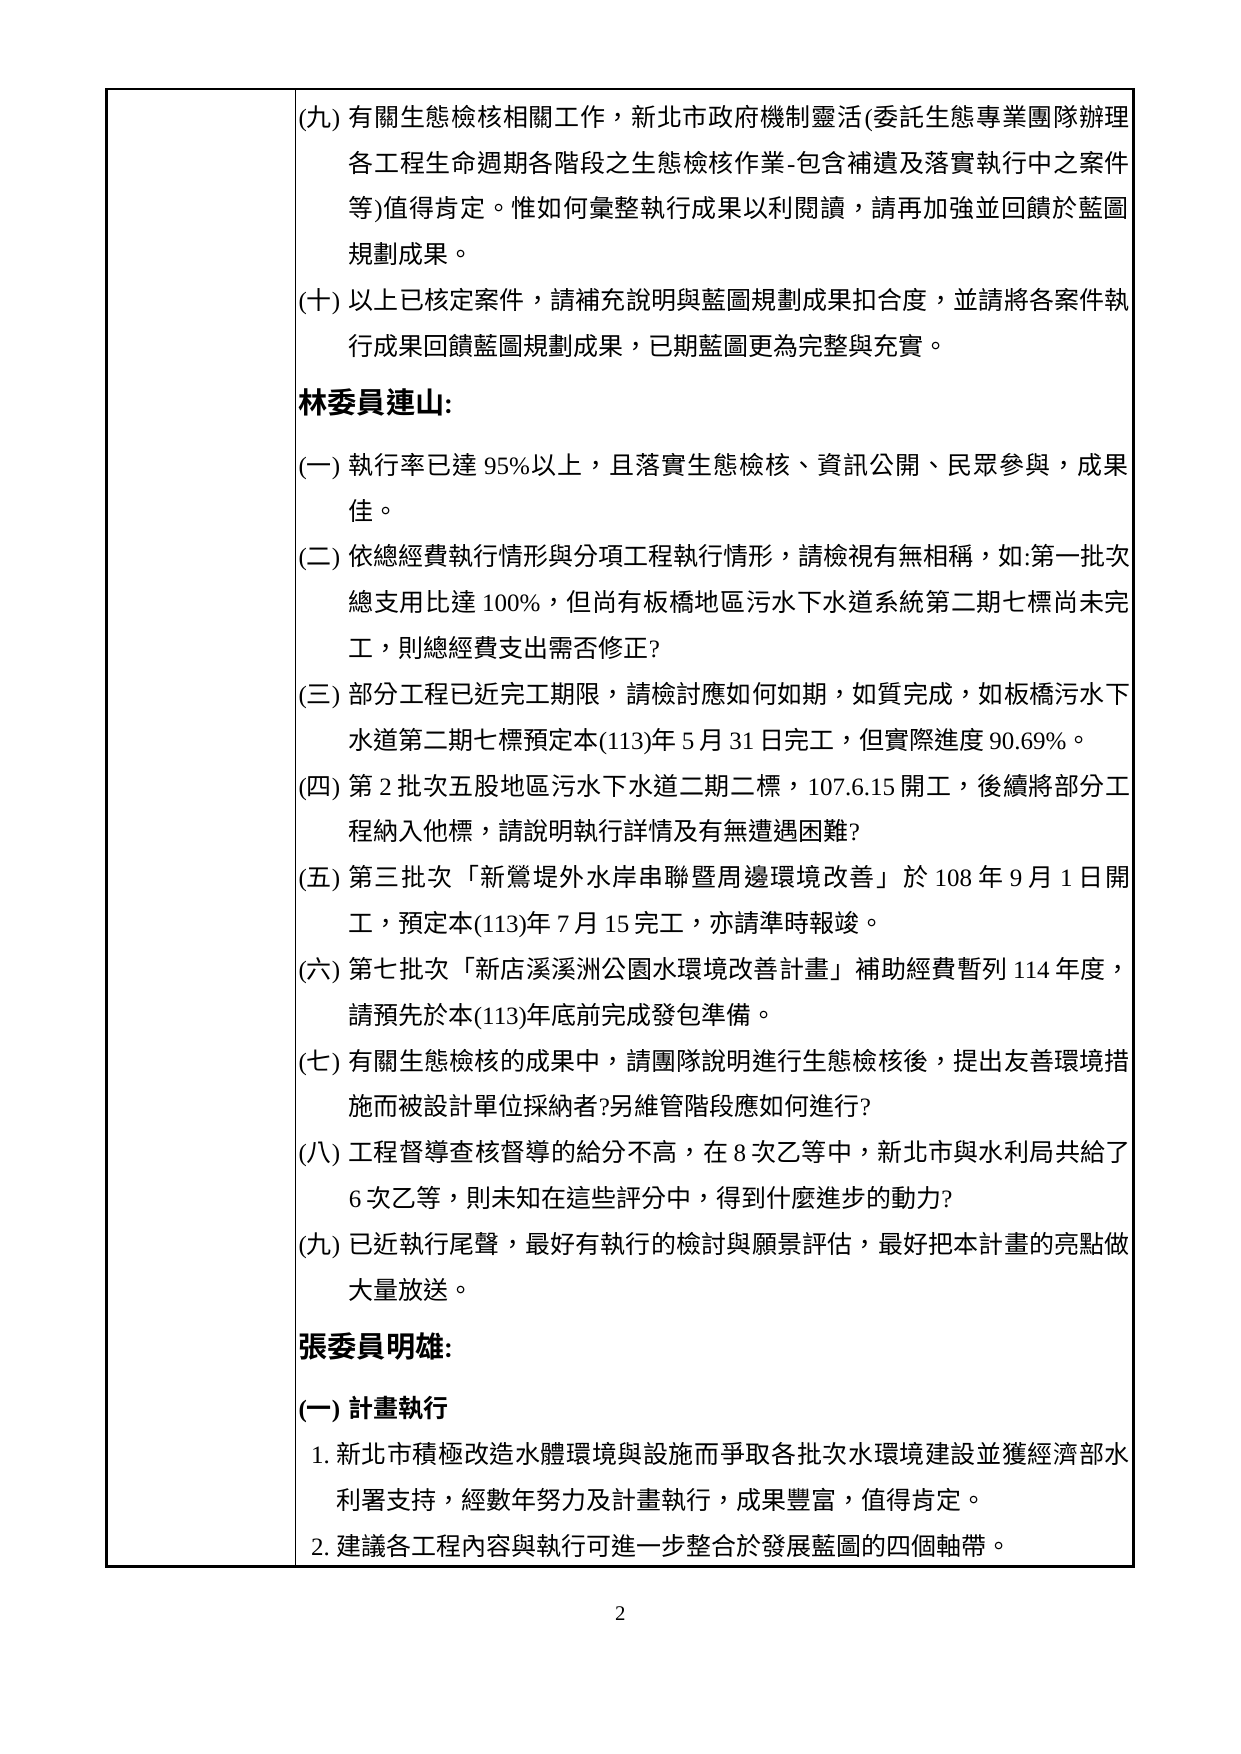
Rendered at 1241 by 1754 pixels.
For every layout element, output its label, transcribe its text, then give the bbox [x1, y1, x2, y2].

table_cell [108, 90, 295, 1564]
table_cell 一、訪查意見 蔡委員義發: 建議依轄內四軸帶流域就各批次核定案件列總表分別說明各項工程「經費執行」、「辦理情形」(包含開工、完工或預定完成時程等)並加註說明與藍圖規劃成果扣合度，以利閱讀。 民眾參與機制辦理完整詳盡，惟建議彙整「參採情形」列表摘述，以顯執行成果並易閱讀。 設計時融入在地文化特色，並配合民眾需求與結合生態保育措施等作為整體考量。尤其建立水漾學堂並編製環境教育教材等，值得肯定。 已奉核定尚未完工者，請積極趕工，追蹤辦理。 有關資訊公開部分，請以民眾易懂知話語與圖資呈現外，並請留意更新。 第四批次核定之「瓦磘溝河道水質及景觀改善工程」，新北市政府2次查核均為乙等(77分)，請說明原因及是否已改善? 營運管理計畫部分，除編足經費外，新北市政府亦設有「高灘地工程管理處」專責維護管理，惟建請盡量導入在地認養機制，俾結合在地民眾共享共榮，營造永續環境。 有關核定案件「大漢溪左岸南新莊段(鐵路橋至新月橋)」及「鳶山堰周邊水環境再造計畫」，經資料所述，第四批核定(鐵路橋至新月橋)320萬規劃設計，並於109.12.31完成設計，及第五批次核定(鐵路橋至新月橋)工程總經費4,000萬，於110.12.06開工，111.7.13完工。惟第六批次又核定「大漢溪左岸南新莊段(鐵路橋至新月橋)水環境再造計畫(第二期)」規劃設計經費455萬元，決標日111年11月25日，執行進度27%，並於113.3.29因重大變更提前結案等遭遇困難案，惟資料說明南新莊已進入基設階段，但既已結案，後續如何辦理及行政程序等，建請補充說明。 有關生態檢核相關工作，新北市政府機制靈活(委託生態專業團隊辦理各工程生命週期各階段之生態檢核作業-包含補遺及落實執行中之案件等)值得肯定。惟如何彙整執行成果以利閱讀，請再加強並回饋於藍圖規劃成果。 以上已核定案件，請補充說明與藍圖規劃成果扣合度，並請將各案件執行成果回饋藍圖規劃成果，已期藍圖更為完整與充實。 林委員連山: 執行率已達95%以上，且落實生態檢核、資訊公開、民眾參與，成果佳。 依總經費執行情形與分項工程執行情形，請檢視有無相稱，如:第一批次總支用比達100%，但尚有板橋地區污水下水道系統第二期七標尚未完工，則總經費支出需否修正? 部分工程已近完工期限，請檢討應如何如期，如質完成，如板橋污水下水道第二期七標預定本(113)年5月31日完工，但實際進度90.69%。 第2批次五股地區污水下水道二期二標，107.6.15開工，後續將部分工程納入他標，請說明執行詳情及有無遭遇困難? 第三批次「新鶯堤外水岸串聯暨周邊環境改善」於108年9月1日開工，預定本(113)年7月15完工，亦請準時報竣。 第七批次「新店溪溪洲公園水環境改善計畫」補助經費暫列114年度，請預先於本(113)年底前完成發包準備。 有關生態檢核的成果中，請團隊說明進行生態檢核後，提出友善環境措施而被設計單位採納者?另維管階段應如何進行? 工程督導查核督導的給分不高，在8次乙等中，新北市與水利局共給了6次乙等，則未知在這些評分中，得到什麼進步的動力? 已近執行尾聲，最好有執行的檢討與願景評估，最好把本計畫的亮點做大量放送。 張委員明雄: 計畫執行 新北市積極改造水體環境與設施而爭取各批次水環境建設並獲經濟部水利署支持，經數年努力及計畫執行，成果豐富，值得肯定。 建議各工程內容與執行可進一步整合於發展藍圖的四個軸帶。 在各軸帶內工程計畫的連續特性，應可考量前後連結關聯性，如後期計畫是否有借鏡前期經驗或改善；又如在前期基礎上，後期計畫是否擴大效益等等。 如有呈現軸帶內工程效益規劃計畫，除整體計畫的效益呈現外，工程執行的努力等屬人與歷程的內容亦應是主體之一。 在各軸帶內的工程完成後除持續進行的維護管理應考量引入民間力量參與外，其現況與生態變遷更應持續記錄，呈現水環境計畫的效益，並做為未來工程規劃設計參考。 各軸帶內的工程從點連接形成帶狀與面的水環境改善，應可就其間選擇具節點或代表性工程進行長期監測，可做為未來擬訂建設計畫參考。 程規劃設計應納入NbS，並減少硬體設施設置。 歷次審查意見回應以後續推動，建議應儘快持續執行，增加內容的周延性。 生態檢核 工程週期的生態檢核核心為生態資料整理與現況調查，以回饋設計、施工、維護等各階段的保育或友善措施。各軸帶水文與地理環境不同，各有其適合其棲物種，故其生態資料累積不僅止於調查並建立生物類群名錄及確認有無保育類物種而已，而是要能從歷次資料的對比及各類生物生活史、活動方式與空間、食性、棲地需求等資料整理與探討，發展各軸帶的代表性物種甚或關鍵物種，持續追蹤其變動，除為水環境改善工程效益外，也為未來發展工程計畫的生態基礎資料。 生態生態資料整合、調查、分析是各階段生態檢核的核心，透過對生態系組成的討論，才能進一步評估生態衝擊與發展工程保育原則、對策、措施、監測等。因此關注物種發展部應以保育類物種或民眾關注物種為考量，而是應從工程範圍與周邊消失或減少的棲息物種與工程對生態的可能影響與改變二方向考量，而據以發展關注物種，以回饋設計內容的各項保育措施，以及研擬適合的施工方式與施工規規範。 各工程的後續維管計畫的生態調查資料，可作為工程施工影響的復原確認外，亦是設計內容與生態考量的回饋與印證，團隊應可就已完成工程的生態資料進行上述工作 建議新北市政府依軸帶特性與工程內容屬性編列年度或季別的生態監測經費，以了解工程施作完成後生物組成的變動，並據以評估工程的響或生態效益，並可作為後續類似工程的參考。 經濟部水利署 前瞻水環境計畫第一批次至第六批次均已完成，應有整體水環境成效說明，並就水質、生態、環境等面向扣合四大流域主軸予以論述。 第六批次鳶山堰周邊水環境再造、大漢溪左岸南新莊段等規劃設計案，有重大變更提前結案，應有補充說明原由及後續是否有相關規劃案件。 簡報第四~七批次案件數與核定案件數似有不符，建請再釐清。 資訊公開網頁，建請市府建立個案工程基本資料，並以全生命週期落實公開民眾參與、生態檢核等資料，而非以超連結本署前瞻建設計畫行政透明網。 工程查核督導缺失項目，建議予以彙整統計，並應檢討避免重複缺失發生。 歷次審查意見辦理情形，建議彙整及分類，並依時間序採重點整理方式，而非以歷次會議紀錄圖檔作為簡報。 生態團隊簡報中，以現地照片呈現前後差異，請以同角度方式拍攝。 建議後續維護管理部分，請再補充維管計畫。 經濟水利署 河川海岸組 有關各批次已完工案件或規劃設計已完成案件，尚有未結案者，請加強辦理核銷作業，以提升整體執行率。本計畫執行期間實支數(支用比)皆有偏低情形，除了依照進度辦理請款，核銷部分務必要加強辦理。 第7批次核定規劃設計案件，感謝市府配合於3月底前完成發包，後續還請市府持續趕辦務必於今年底前完成。 工程完工後續維護管理工作甚為重要，為確保永續經營，請市府工程推動前或完工前應擬定相關維護管理計畫並落實(如經費編列)，也可納入地方認養機制等作為。 經濟水利署 工程事務組 就工程預算執行，建議應該要表列實支數、應付未付數、節餘數等計算支用比、執行率及達成率等。 前瞻4期今(113)年底將屆，請市府就所辦在建工程，務必掌握年底前完工及完成核銷作業。 生態檢核部分，建議宜展現團隊給施工單位的生態保育措施，及監測施工團隊依照保育措施實施的結果。另有關人員生態保育教育訓練及工程主辦機關填具生態自主檢核表建議能呈現在簡報內，以利完整。 綜合結論 水環境建設以空間發展藍圖四大軸帶流域規劃建構整體計畫願景，並結合教育及人文內涵，值得肯定。 市府以水環境改善整體空間發展藍圖，套疊國土計畫及相關都市計畫等分析成果，建議檢討總結成效評估報告，擬定後續改善優先順序。 整體的呈現成果宜系統性列出總表及明細，分別表列各部會(內政部、交通部、農業部及環境部)各計畫執行進度及預算支用情形。 民眾參與與資訊公開部分，宜公開於市府自行架設之網站，並就民眾參與溝通取得共識，納入規劃設計部分，於簡報內加以說明。 生態檢核以四大軸帶流域建立生態資源(累積)資料庫，對於原規劃、設計階段及施工後監測及物種回復，為珍貴(累積)調查資料，應充分資訊公開。 工程督導及查核成績不甚理想，乙等達8次之多，針對工程品質如何要求提升?請市府加強督導頻率、落實現場監造作業及擬定相關改進策略，以落實三級品管制度，提升整體公共工程品質。 有關營運管理計畫，請市府覈實編列相關預算及編制維護管理手冊，並請盤點及補充說明各年度(含113年度)維管經費。 請受訪單位參酌各委員及單位代表意見辦理，並於113年5月20日前改善完成，同時將改善辦理情形及照片彙整成冊，函送經濟部並副知其他參與訪查部會辦理結案。 二、「淡水河五股蘆洲沿岸水環境整體改善計畫(第二期)」現勘意見 蔡委員義發: 整體環境營造優雅，於113年4月10日報竣，尚有部分小缺失，請主辦機關本於權責檢視改善(包含沿途警告標示)。 承上，請參考藍圖規劃成果檢視其扣合度，並將執行成果回饋藍圖成果。 建請就有利環境條件，評估申請環境教育場域(結合米倉國小)。 後續維護保養管理很重要，請詳擬維管計畫據以執行，以維永續環境。 林委員連山: 八里左岸林蔭樹海步道景觀工程 部分踏板之隔板的固定螺絲鏽蝕，建請改善。 紅樹林疏伐後，高灘地易有漂流垃圾，請思考長期清理方案。 道路上方來水應整體考量排除問題。 米倉打石地景公園及周邊自行車道環境改善工程 入口道路AC路面積水，請改善。 無限空間是很好的想法，但應警告民眾不要近水。 草的割除宜列為固定維管工作。坡地坡面植草或自然植披不可剷除，維持棲地物種穩固功能。 張委員明雄: 在有排水設施排入灘地處，建議未來可考量依水流形成水道，增加水體微環境，並可供水生生物增加活動空間。 雖石籠具有孔隙性，但其與灘地間為垂直落差，雖有部分區域以堆土石減少其垂直面，建議亦可考量以木頭堆置或木柵方式減少其垂直面，並增加微環境。 區域內植生草地非為野生草種易因土質或水分不足而未能與野生草競生，未來應以現地生長野生草管理為主，減少植生草地。 經濟部水利署 自行車步道護欄請注意收邊位置，並注意應有防撞設施，避免自行車直接碰撞護欄。 八字廣場地坪有部分泥水痕跡，請再確認步道、廣場之洩水坡度，避免積水。 本工程既已完工，現地仍有部分圍籬，請再加強工地管理，並適時撤除圍籬，倘未能立即撤除，仍應固定該圍籬避免造成民眾危險。 所預留之螃蟹格柵板，無法開啟，請妥予考量並改善。 新設欄杆未鎖固完全、林蔭海漫步道座椅部分螺絲生鏽，請全面檢視改善，以確保工程品質。 工區內設置排水盲溝或砌石淺溝，請確認水流通暢及排水方向，以確保工區內排水通暢，避免積水。 現勘綜合結論： 有關四大軸帶發展藍圖，請參考提報工程項目及內容，蒐集施工前、後相關資料做為比對分析。 工區內紅樹林經適當疏伐，創造微棲地，形塑生態多樣性，值得肯定。 工區整體規劃，請扣合上位政策「逕流分擔」，分析區域內所設置之排水逕流，如工區設置盲溝，將雨水妥適分配於水道與土地，充分利用公共設施共同分擔降雨逕流。 本次訪查現勘勘查地點，建請於適當地點設立警示告示牌及救生圈(含拋繩)，並請主辦機關及設計單位考量告示牌可納入周邊人文特色，避免單板設計。 [296, 90, 1132, 1564]
